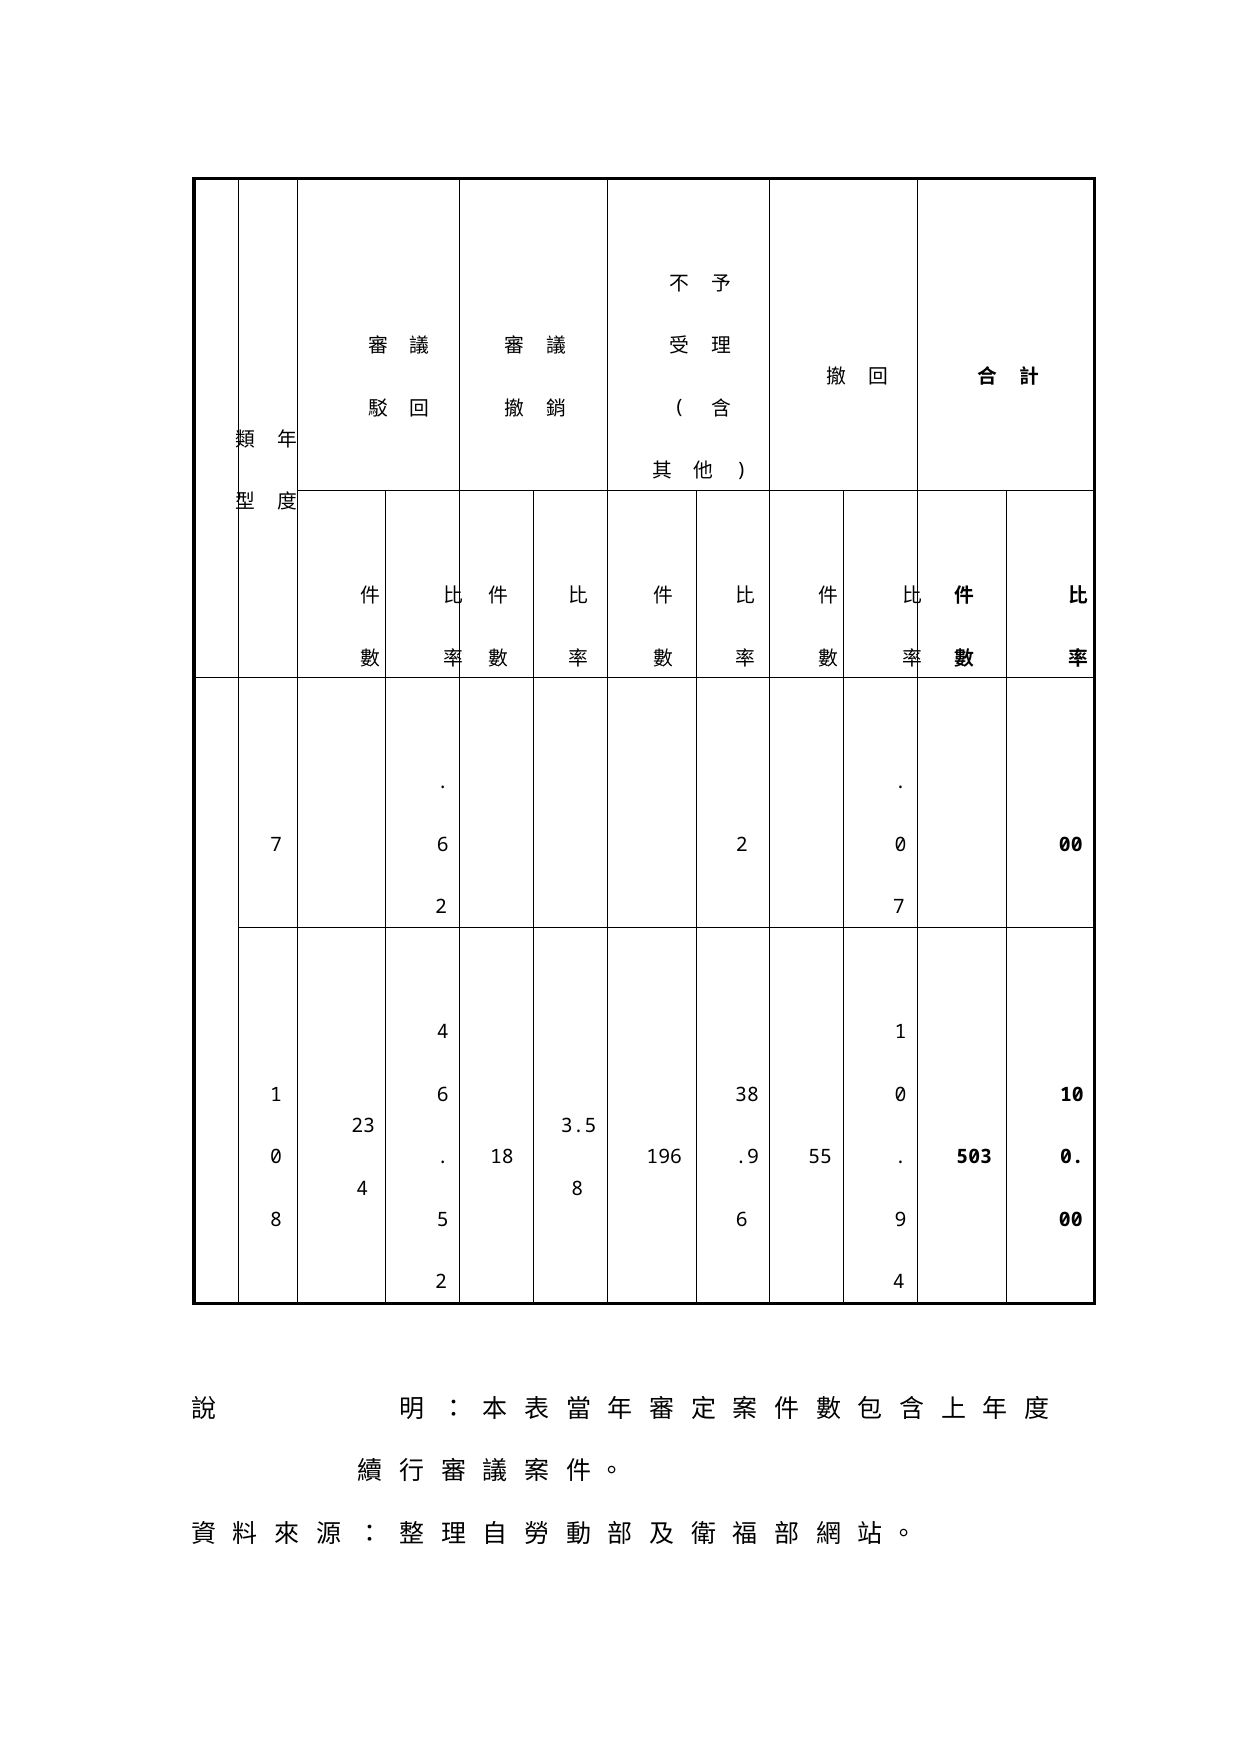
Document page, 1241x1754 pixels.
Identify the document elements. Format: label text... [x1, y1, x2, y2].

table_cell [460, 678, 533, 927]
table_header 審議撤銷 [460, 180, 607, 490]
table_cell [534, 678, 607, 927]
table_cell 503 [918, 928, 1006, 1302]
table_cell 比率 [1007, 491, 1093, 677]
table_cell 38.96 [697, 928, 769, 1302]
table_cell .62 [386, 678, 459, 927]
table_cell 55 [770, 928, 843, 1302]
table_cell 3.58 [534, 928, 607, 1302]
table_cell 00 [1007, 678, 1093, 927]
table_cell 100.00 [1007, 928, 1093, 1302]
table_cell 件數 [460, 491, 533, 677]
table_header 年度 [239, 180, 297, 677]
table_cell 196 [608, 928, 696, 1302]
table_cell 108 [239, 928, 297, 1302]
table_cell 234 [298, 928, 385, 1302]
table_cell 國民年金保險 [196, 678, 238, 1302]
table_cell 46.52 [386, 928, 459, 1302]
table_cell 件數 [770, 491, 843, 677]
table_cell 比率 [386, 491, 459, 677]
table_cell 比率 [534, 491, 607, 677]
text 資料來源：整理自勞動部及衛福部網站。 [183, 1490, 1058, 1552]
table_header 審議駁回 [298, 180, 459, 490]
table_cell 10.94 [844, 928, 917, 1302]
table_cell 比率 [844, 491, 917, 677]
table_cell [918, 678, 1006, 927]
table_cell [770, 678, 843, 927]
table_header 撤回 [770, 180, 917, 490]
table_cell 件數 [918, 491, 1006, 677]
table_cell 比率 [697, 491, 769, 677]
table_cell [608, 678, 696, 927]
table_header 合計 [918, 180, 1093, 490]
table_header 類型 [196, 180, 238, 677]
text 說 明：本表當年審定案件數包含上年度續行審議案件。 [183, 1365, 1058, 1490]
table_cell 7 [239, 678, 297, 927]
table_cell 件數 [298, 491, 385, 677]
table_cell 件數 [608, 491, 696, 677]
table_cell 2 [697, 678, 769, 927]
table_cell 18 [460, 928, 533, 1302]
table_header 不予受理 (含其他) [608, 180, 769, 490]
table_cell [298, 678, 385, 927]
table_cell .07 [844, 678, 917, 927]
